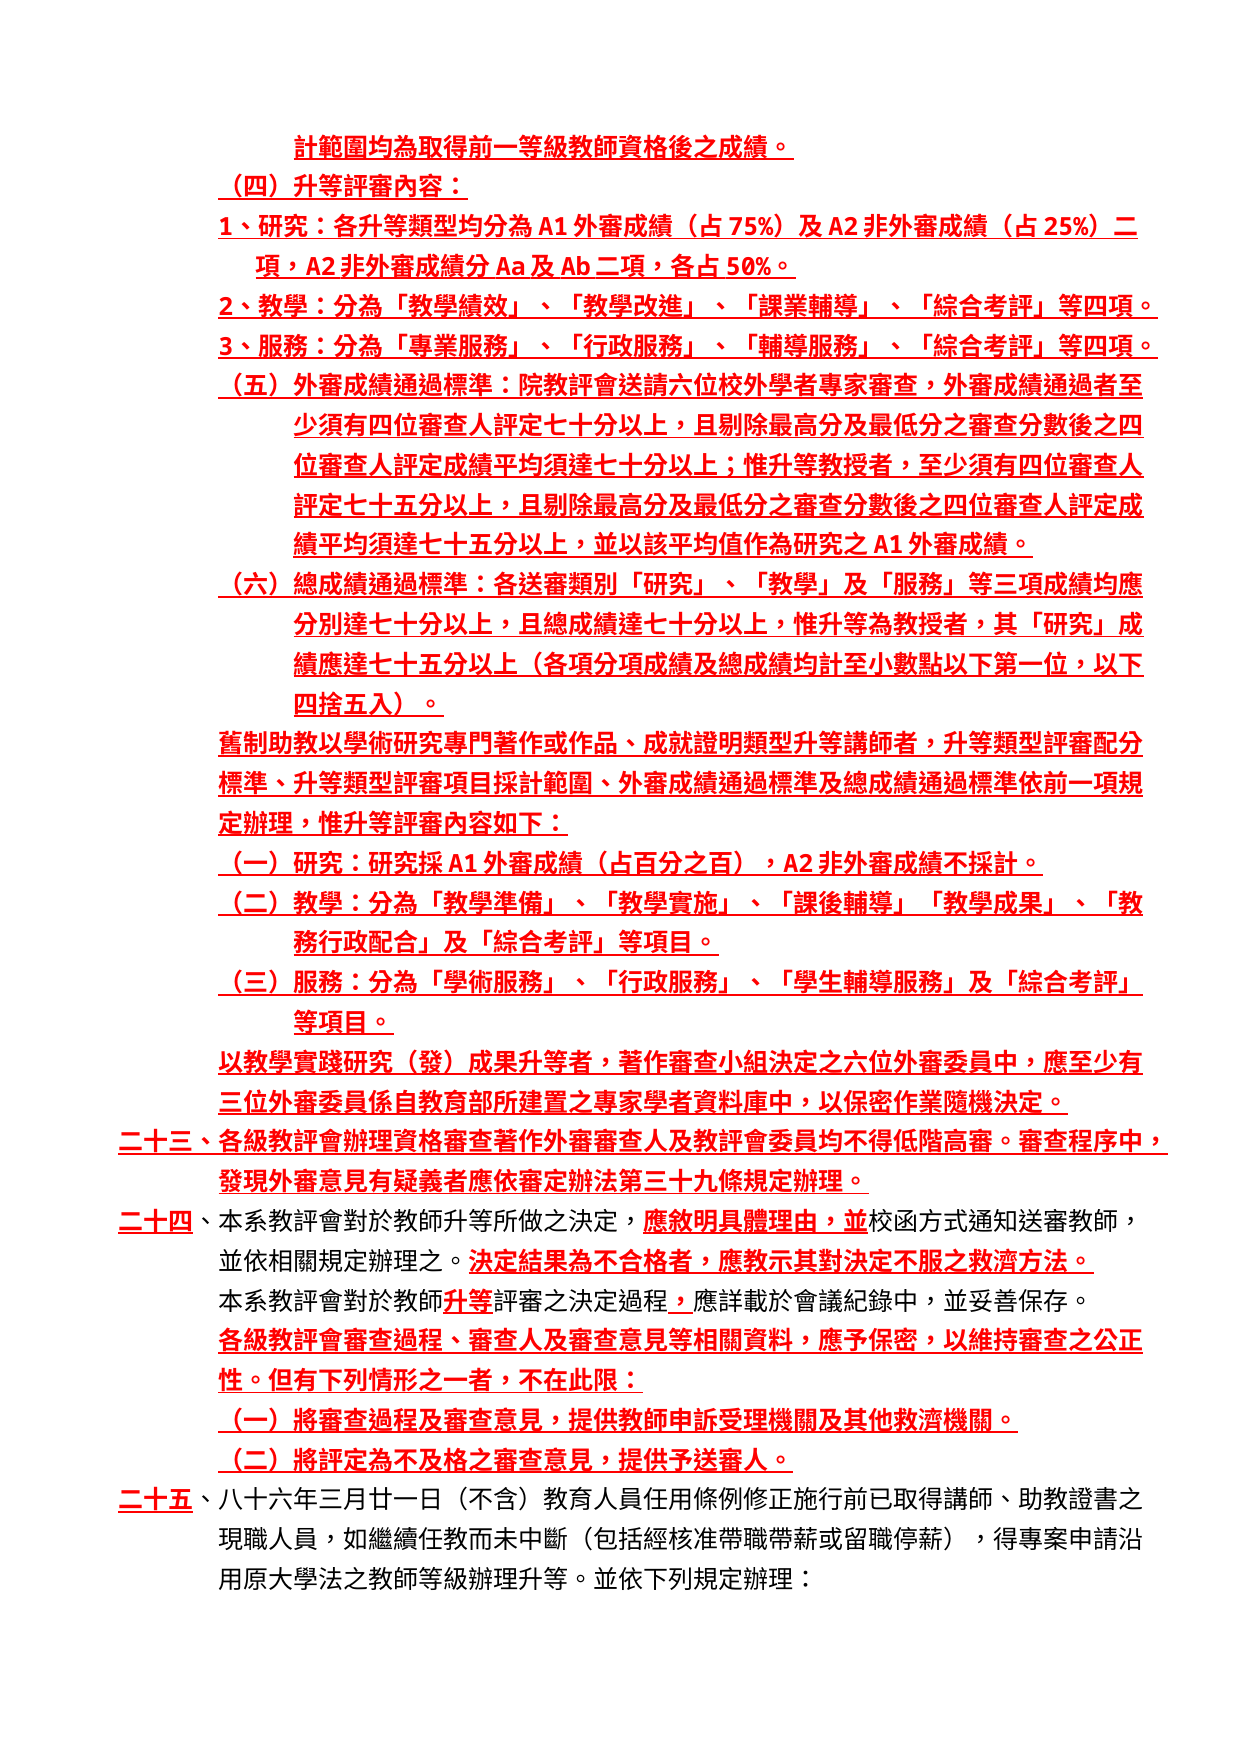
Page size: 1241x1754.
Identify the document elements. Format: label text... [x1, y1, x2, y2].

text 二十五、八十六年三月廿一日（不含）教育人員任用條例修正施行前已取得講師、助教證書之現職人員，如繼續任教而未中斷（包括經核准帶職帶薪或留職停薪），得專案申請沿用原大學法之教師等級辦理升等。並依下列規定辦理： [118, 1480, 1152, 1596]
text 各級教評會審查過程、審查人及審查意見等相關資料，應予保密，以維持審查之公正性。但有下列情形之一者，不在此限： [218, 1321, 1152, 1397]
text 以教學實踐研究（發）成果升等者，著作審查小組決定之六位外審委員中，應至少有三位外審委員係自教育部所建置之專家學者資料庫中，以保密作業隨機決定。 [218, 1042, 1152, 1118]
text （一）將審查過程及審查意見，提供教師申訴受理機關及其他救濟機關。 [218, 1400, 1152, 1437]
text 本系教評會對於教師升等評審之決定過程，應詳載於會議紀錄中，並妥善保存。 [218, 1281, 1152, 1317]
text 3、服務：分為「專業服務」、「行政服務」、「輔導服務」、「綜合考評」等四項。 [218, 326, 1152, 357]
text 二十三、各級教評會辦理資格審查著作外審審查人及教評會委員均不得低階高審。審查程序中，發現外審意見有疑義者應依審定辦法第三十九條規定辦理。 [118, 1155, 1152, 1198]
text 二十四、本系教評會對於教師升等所做之決定，應敘明具體理由，並校函方式通知送審教師，並依相關規定辦理之。決定結果為不合格者，應教示其對決定不服之救濟方法。 [118, 1201, 1152, 1277]
text 2、教學：分為「教學績效」、「教學改進」、「課業輔導」、「綜合考評」等四項。 [218, 286, 1152, 317]
text （三）服務：分為「學術服務」、「行政服務」、「學生輔導服務」及「綜合考評」等項目。 [218, 963, 1152, 1039]
text 計範圍均為取得前一等級教師資格後之成績。 [218, 127, 1152, 163]
text 舊制助教以學術研究專門著作或作品、成就證明類型升等講師者，升等類型評審配分標準、升等類型評審項目採計範圍、外審成績通過標準及總成績通過標準依前一項規定辦理，惟升等評審內容如下： [218, 724, 1152, 840]
text （二）教學：分為「教學準備」、「教學實施」、「課後輔導」「教學成果」、「教務行政配合」及「綜合考評」等項目。 [218, 883, 1152, 959]
text （四）升等評審內容： [218, 167, 1152, 203]
text 二十三、各級教評會辦理資格審查著作外審審查人及教評會委員均不得低階高審。審查程序中，發現外審意見有疑義者應依審定辦法第三十九條規定辦理。 [118, 1122, 1152, 1153]
text （一）研究：研究採A1外審成績（占百分之百），A2非外審成績不採計。 [218, 843, 1152, 879]
text （六）總成績通過標準：各送審類別「研究」、「教學」及「服務」等三項成績均應分別達七十分以上，且總成績達七十分以上，惟升等為教授者，其「研究」成績應達七十五分以上（各項分項成績及總成績均計至小數點以下第一位，以下四捨五入）。 [218, 565, 1152, 720]
text （二）將評定為不及格之審查意見，提供予送審人。 [218, 1440, 1152, 1476]
text （五）外審成績通過標準：院教評會送請六位校外學者專家審查，外審成績通過者至少須有四位審查人評定七十分以上，且剔除最高分及最低分之審查分數後之四位審查人評定成績平均須達七十分以上；惟升等教授者，至少須有四位審查人評定七十五分以上，且剔除最高分及最低分之審查分數後之四位審查人評定成績平均須達七十五分以上，並以該平均值作為研究之A1外審成績。 [218, 366, 1152, 561]
text 1、研究：各升等類型均分為A1外審成績（占75%）及A2非外審成績（占25%）二項，A2非外審成績分Aa及Ab二項，各占50%。 [218, 207, 1152, 283]
